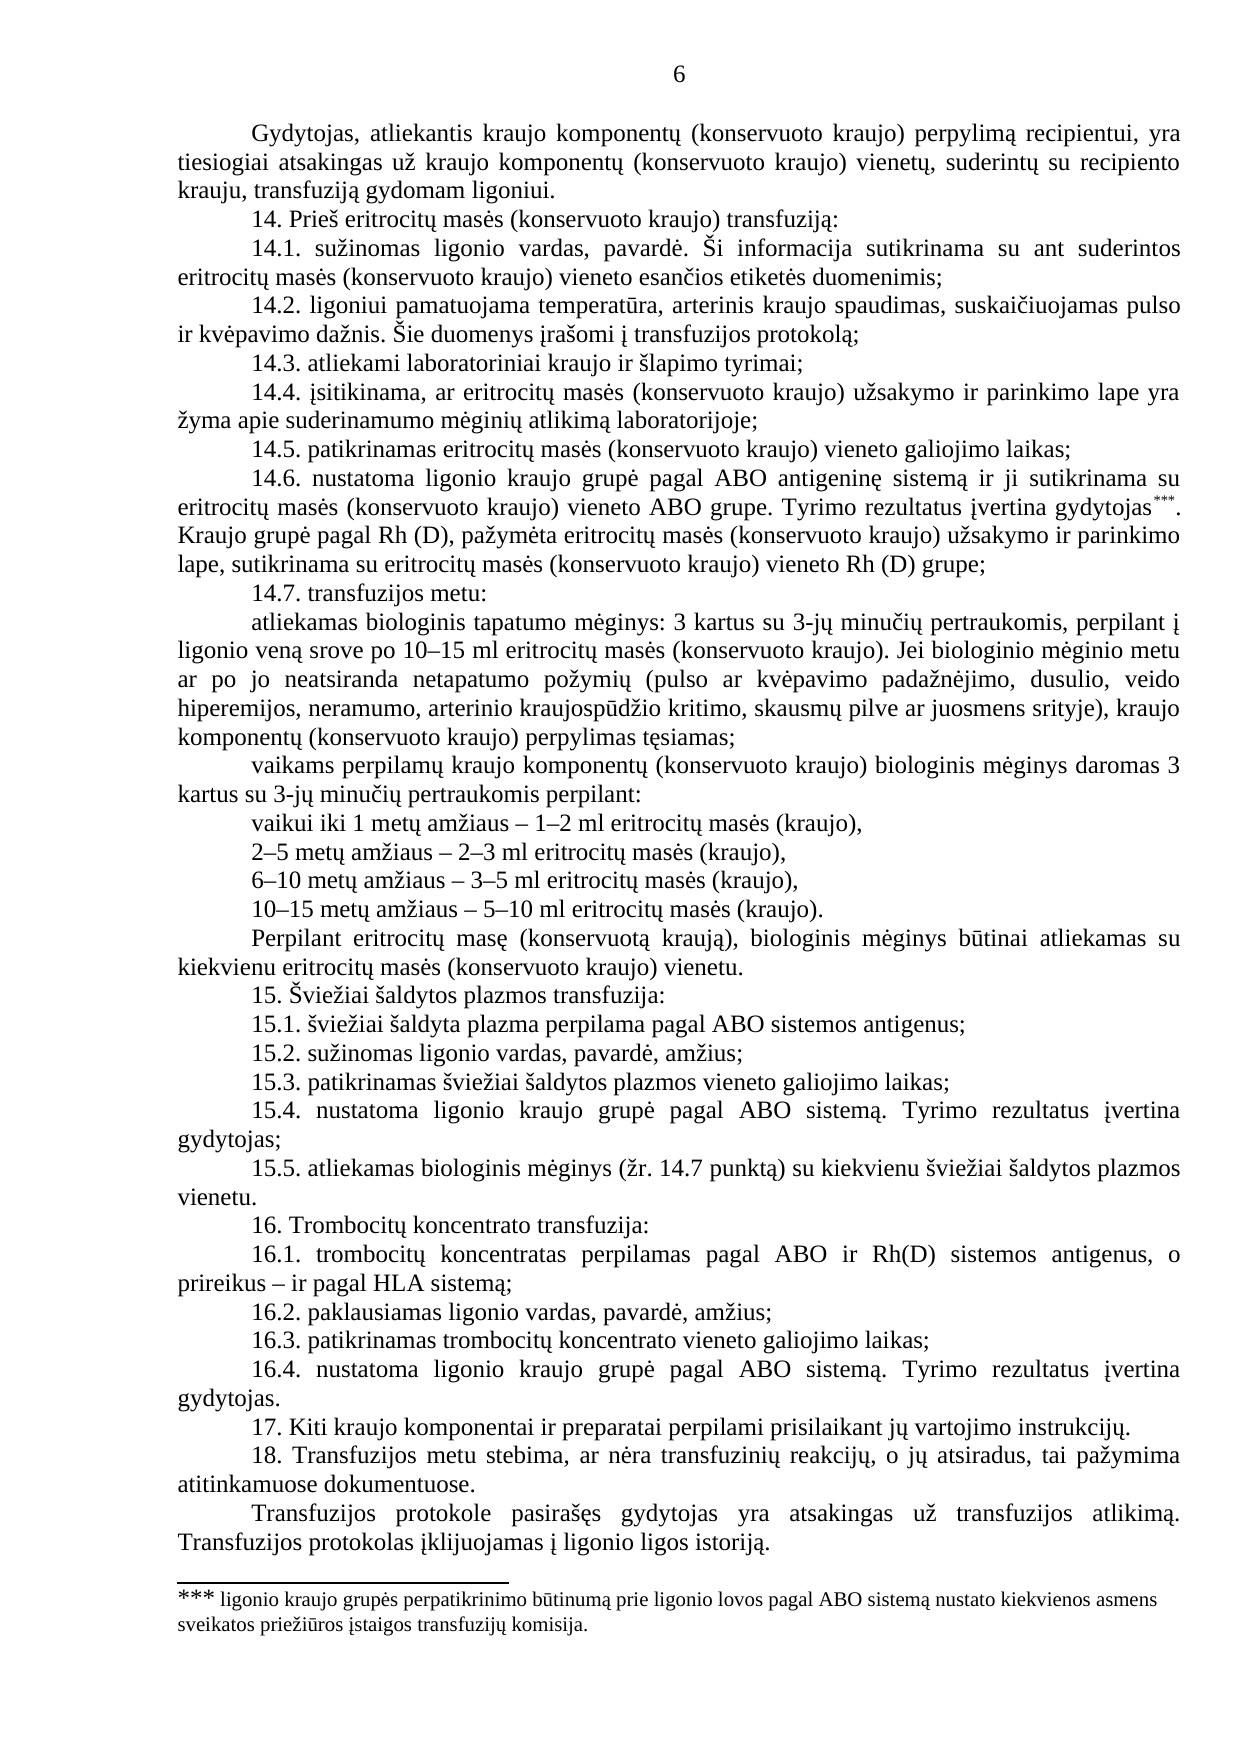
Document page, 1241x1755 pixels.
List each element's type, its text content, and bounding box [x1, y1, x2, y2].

text 14.6. nustatoma ligonio kraujo grupė pagal ABO antigeninę sistemą ir ji sutikrinama su eritrocitų masės (konservuoto kraujo) vieneto ABO grupe. Tyrimo rezultatus įvertina gydytojas. Kraujo grupė pagal Rh (D), pažymėta eritrocitų masės (konservuoto kraujo) užsakymo ir parinkimo lape, sutikrinama su eritrocitų masės (konservuoto kraujo) vieneto Rh (D) grupe; [177, 463, 1181, 578]
text 14.5. patikrinamas eritrocitų masės (konservuoto kraujo) vieneto galiojimo laikas; [177, 434, 1181, 463]
text 16.1. trombocitų koncentratas perpilamas pagal ABO ir Rh(D) sistemos antigenus, o prireikus – ir pagal HLA sistemą; [177, 1239, 1181, 1297]
text 14.4. įsitikinama, ar eritrocitų masės (konservuoto kraujo) užsakymo ir parinkimo lape yra žyma apie suderinamumo mėginių atlikimą laboratorijoje; [177, 377, 1181, 434]
text Gydytojas, atliekantis kraujo komponentų (konservuoto kraujo) perpylimą recipientui, yra tiesiogiai atsakingas už kraujo komponentų (konservuoto kraujo) vienetų, suderintų su recipiento krauju, transfuziją gydomam ligoniui. [177, 118, 1181, 204]
text 14.2. ligoniui pamatuojama temperatūra, arterinis kraujo spaudimas, suskaičiuojamas pulso ir kvėpavimo dažnis. Šie duomenys įrašomi į transfuzijos protokolą; [177, 291, 1181, 348]
text atliekamas biologinis tapatumo mėginys: 3 kartus su 3-jų minučių pertraukomis, perpilant į ligonio veną srove po 10–15 ml eritrocitų masės (konservuoto kraujo). Jei biologinio mėginio metu ar po jo neatsiranda netapatumo požymių (pulso ar kvėpavimo padažnėjimo, dusulio, veido hiperemijos, neramumo, arterinio kraujospūdžio kritimo, skausmų pilve ar juosmens srityje), kraujo komponentų (konservuoto kraujo) perpylimas tęsiamas; [177, 607, 1181, 751]
text 14.7. transfuzijos metu: [177, 578, 1181, 607]
text 15.2. sužinomas ligonio vardas, pavardė, amžius; [177, 1038, 1181, 1067]
text 18. Transfuzijos metu stebima, ar nėra transfuzinių reakcijų, o jų atsiradus, tai pažymima atitinkamuose dokumentuose. [177, 1441, 1181, 1498]
text 16. Trombocitų koncentrato transfuzija: [177, 1211, 1181, 1239]
text 16.4. nustatoma ligonio kraujo grupė pagal ABO sistemą. Tyrimo rezultatus įvertina gydytojas. [177, 1354, 1181, 1412]
text ligonio kraujo grupės perpatikrinimo būtinumą prie ligonio lovos pagal ABO sistemą nustato kiekvienos asmens sveikatos priežiūros įstaigos transfuzijų komisija. [177, 1583, 1181, 1636]
text Perpilant eritrocitų masę (konservuotą kraują), biologinis mėginys būtinai atliekamas su kiekvienu eritrocitų masės (konservuoto kraujo) vienetu. [177, 923, 1181, 981]
text 15.5. atliekamas biologinis mėginys (žr. 14.7 punktą) su kiekvienu šviežiai šaldytos plazmos vienetu. [177, 1153, 1181, 1211]
text 15.3. patikrinamas šviežiai šaldytos plazmos vieneto galiojimo laikas; [177, 1067, 1181, 1096]
text 10–15 metų amžiaus – 5–10 ml eritrocitų masės (kraujo). [177, 894, 1181, 923]
text vaikams perpilamų kraujo komponentų (konservuoto kraujo) biologinis mėginys daromas 3 kartus su 3-jų minučių pertraukomis perpilant: [177, 751, 1181, 808]
text 14.3. atliekami laboratoriniai kraujo ir šlapimo tyrimai; [177, 348, 1181, 377]
text 14.1. sužinomas ligonio vardas, pavardė. Ši informacija sutikrinama su ant suderintos eritrocitų masės (konservuoto kraujo) vieneto esančios etiketės duomenimis; [177, 233, 1181, 291]
text 17. Kiti kraujo komponentai ir preparatai perpilami prisilaikant jų vartojimo instrukcijų. [177, 1412, 1181, 1441]
text Transfuzijos protokole pasirašęs gydytojas yra atsakingas už transfuzijos atlikimą. Transfuzijos protokolas įklijuojamas į ligonio ligos istoriją. [177, 1498, 1181, 1556]
text 15.4. nustatoma ligonio kraujo grupė pagal ABO sistemą. Tyrimo rezultatus įvertina gydytojas; [177, 1096, 1181, 1153]
text 2–5 metų amžiaus – 2–3 ml eritrocitų masės (kraujo), [177, 837, 1181, 866]
text 16.2. paklausiamas ligonio vardas, pavardė, amžius; [177, 1297, 1181, 1326]
text 15. Šviežiai šaldytos plazmos transfuzija: [177, 981, 1181, 1009]
text 16.3. patikrinamas trombocitų koncentrato vieneto galiojimo laikas; [177, 1326, 1181, 1354]
text 14. Prieš eritrocitų masės (konservuoto kraujo) transfuziją: [177, 204, 1181, 233]
text 15.1. šviežiai šaldyta plazma perpilama pagal ABO sistemos antigenus; [177, 1009, 1181, 1038]
text vaikui iki 1 metų amžiaus – 1–2 ml eritrocitų masės (kraujo), [177, 808, 1181, 837]
text 6–10 metų amžiaus – 3–5 ml eritrocitų masės (kraujo), [177, 866, 1181, 894]
